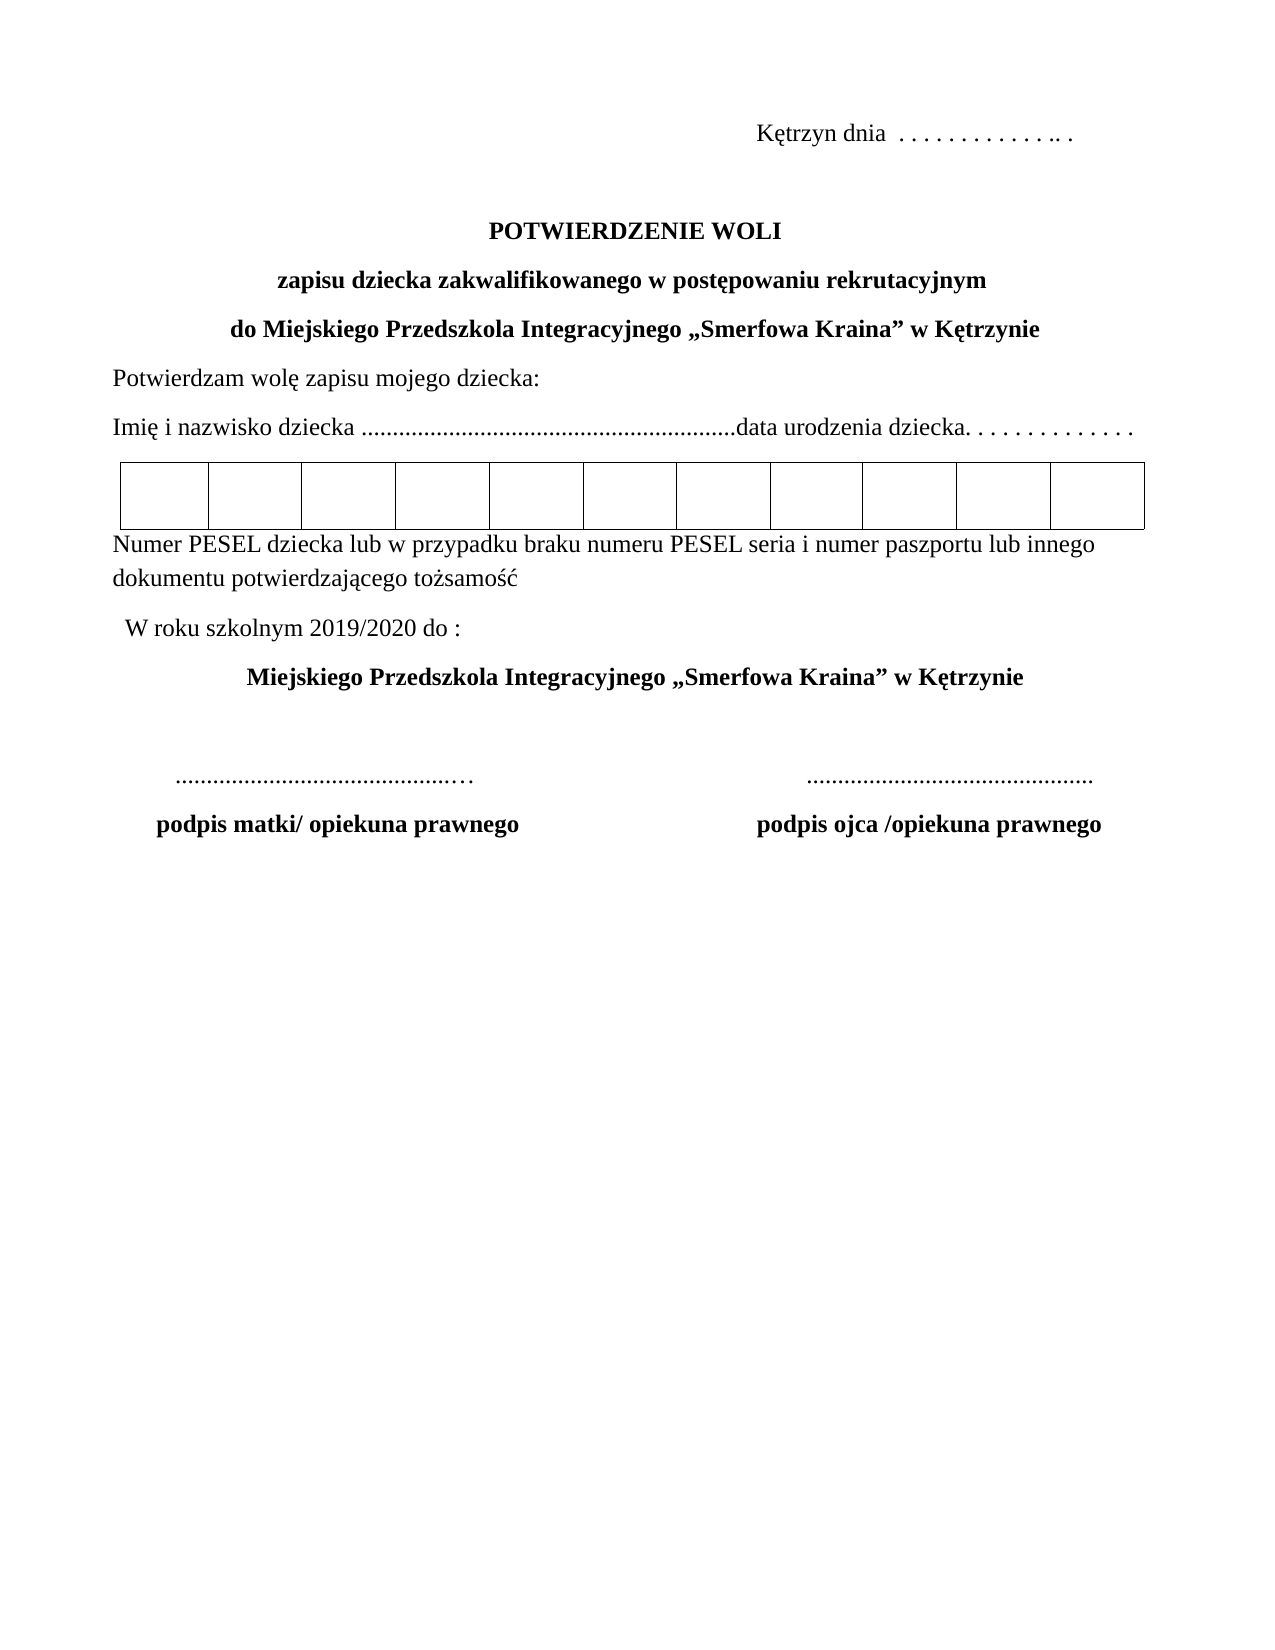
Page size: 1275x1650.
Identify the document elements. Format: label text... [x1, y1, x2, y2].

table_header [209, 463, 301, 529]
text podpis matki/ opiekuna prawnego podpis ojca /opiekuna prawnego [112, 809, 1158, 838]
text ............................................… .............................................. [112, 760, 1158, 788]
table_header [863, 463, 956, 529]
table_header [584, 463, 676, 529]
table_header [396, 463, 489, 529]
text Potwierdzam wolę zapisu mojego dziecka: [112, 363, 1158, 392]
table_header [490, 463, 583, 529]
table_header [677, 463, 770, 529]
text Imię i nazwisko dziecka ............................................................data urodzenia dziecka. . . . . . . . . . . . . . [112, 412, 1158, 441]
text Numer PESEL dziecka lub w przypadku braku numeru PESEL seria i numer paszportu lub innego dokumentu potwierdzającego tożsamość [112, 529, 1158, 592]
table_header [1051, 463, 1144, 529]
text Miejskiego Przedszkola Integracyjnego „Smerfowa Kraina” w Kętrzynie [112, 662, 1158, 690]
text Kętrzyn dnia . . . . . . . . . . . . .. . [112, 118, 1158, 147]
text POTWIERDZENIE WOLI [112, 216, 1158, 245]
text W roku szkolnym 2019/2020 do : [112, 613, 1158, 641]
table_header [771, 463, 862, 529]
table_header [121, 463, 208, 529]
table_header [302, 463, 395, 529]
table_header [957, 463, 1050, 529]
text do Miejskiego Przedszkola Integracyjnego „Smerfowa Kraina” w Kętrzynie [112, 314, 1158, 343]
text zapisu dziecka zakwalifikowanego w postępowaniu rekrutacyjnym [112, 265, 1158, 294]
